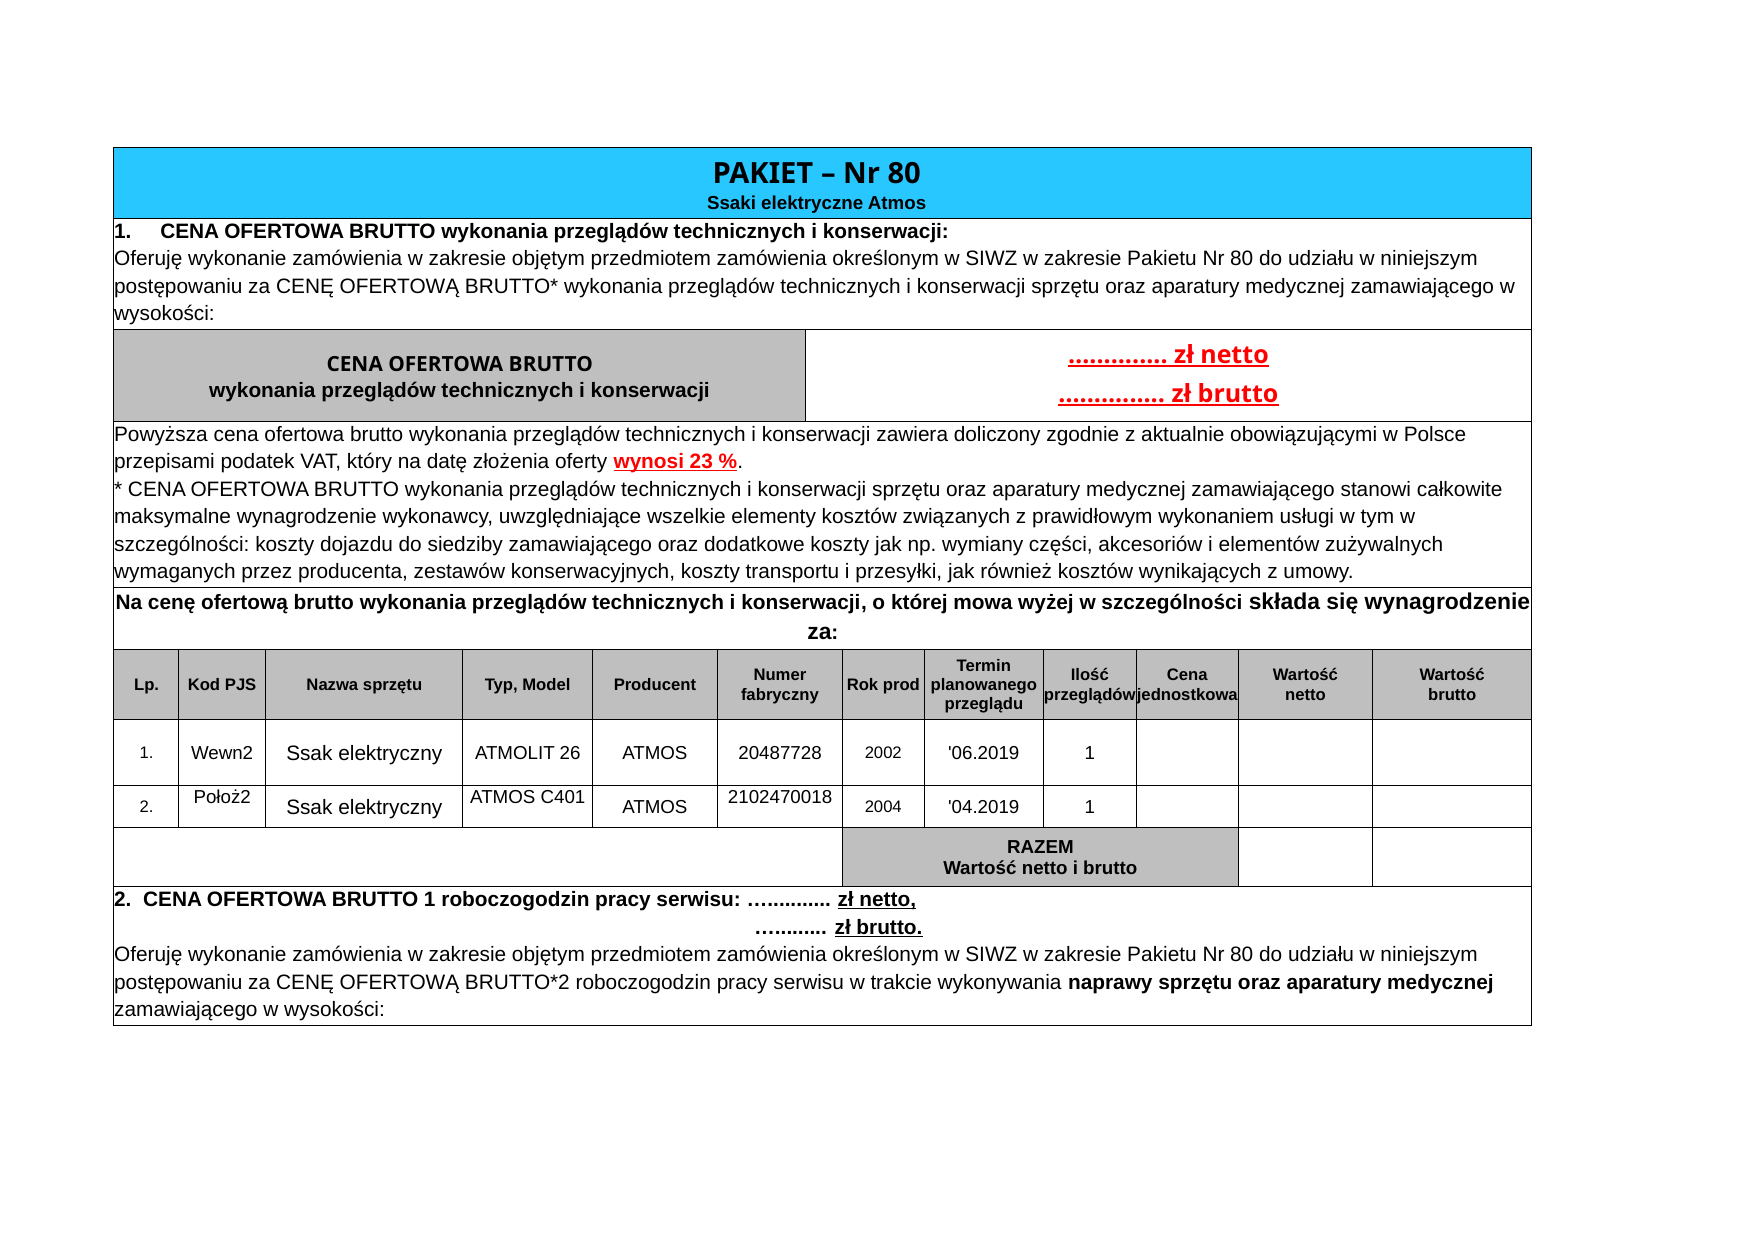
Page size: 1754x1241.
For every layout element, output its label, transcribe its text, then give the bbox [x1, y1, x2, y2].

table_cell 1. CENA OFERTOWA BRUTTO wykonania przeglądów technicznych i konserwacji: Oferuję wykonanie zamówienia w zakresie objętym przedmiotem zamówienia określonym w SIWZ w zakresie Pakietu Nr 80 do udziału w niniejszym postępowaniu za CENĘ OFERTOWĄ BRUTTO* wykonania przeglądów technicznych i konserwacji sprzętu oraz aparatury medycznej zamawiającego w wysokości: [114, 219, 1531, 329]
table_cell [1532, 649, 1573, 719]
table_cell Kod PJS [179, 650, 265, 719]
table_cell 1. [114, 720, 178, 785]
table_cell 2. [114, 786, 178, 827]
table_cell Lp. [114, 650, 178, 719]
table_cell Numer fabryczny [718, 650, 842, 719]
table_cell [1532, 886, 1573, 1025]
table_cell …........... zł netto …............ zł brutto [806, 330, 1531, 421]
table_cell [1373, 828, 1531, 886]
table_cell Termin planowanego przeglądu [925, 650, 1043, 719]
table_cell [1532, 421, 1573, 587]
table_cell Typ, Model [463, 650, 592, 719]
table_cell Położ2 [179, 786, 265, 827]
table_cell '06.2019 [925, 720, 1043, 785]
table_cell Wartość netto [1239, 650, 1372, 719]
table_cell ATMOLIT 26 [463, 720, 592, 785]
table_cell 2004 [843, 786, 924, 827]
table_cell 2102470018 [718, 786, 842, 827]
table_cell 2002 [843, 720, 924, 785]
table_cell 2. CENA OFERTOWA BRUTTO 1 roboczogodzin pracy serwisu: …........... zł netto, …......... zł brutto. Oferuję wykonanie zamówienia w zakresie objętym przedmiotem zamówienia określonym w SIWZ w zakresie Pakietu Nr 80 do udziału w niniejszym postępowaniu za CENĘ OFERTOWĄ BRUTTO*2 roboczogodzin pracy serwisu w trakcie wykonywania naprawy sprzętu oraz aparatury medycznej zamawiającego w wysokości: [114, 887, 1531, 1025]
table_cell '04.2019 [925, 786, 1043, 827]
table_cell CENA OFERTOWA BRUTTO wykonania przeglądów technicznych i konserwacji [114, 330, 805, 421]
table_cell Ilość przeglądów [1044, 650, 1136, 719]
table_header [1532, 147, 1573, 218]
table_header PAKIET – Nr 80 Ssaki elektryczne Atmos [114, 148, 1531, 218]
table_cell Powyższa cena ofertowa brutto wykonania przeglądów technicznych i konserwacji zawiera doliczony zgodnie z aktualnie obowiązującymi w Polsce przepisami podatek VAT, który na datę złożenia oferty wynosi 23 %. * CENA OFERTOWA BRUTTO wykonania przeglądów technicznych i konserwacji sprzętu oraz aparatury medycznej zamawiającego stanowi całkowite maksymalne wynagrodzenie wykonawcy, uwzględniające wszelkie elementy kosztów związanych z prawidłowym wykonaniem usługi w tym w szczególności: koszty dojazdu do siedziby zamawiającego oraz dodatkowe koszty jak np. wymiany części, akcesoriów i elementów zużywalnych wymaganych przez producenta, zestawów konserwacyjnych, koszty transportu i przesyłki, jak również kosztów wynikających z umowy. [114, 422, 1531, 587]
table_cell [1532, 587, 1573, 648]
table_cell [1373, 720, 1531, 785]
table_cell [1239, 828, 1372, 886]
table_cell [1137, 786, 1238, 827]
table_cell ATMOS C401 [463, 786, 592, 827]
table_cell [1239, 786, 1372, 827]
table_cell Ssak elektryczny [266, 786, 462, 827]
table_cell [1532, 329, 1573, 421]
table_cell Wartość brutto [1373, 650, 1531, 719]
table_cell Wewn2 [179, 720, 265, 785]
table_cell [1532, 785, 1573, 827]
table_cell [1373, 786, 1531, 827]
table_cell [1532, 827, 1573, 886]
table_cell [1532, 218, 1573, 329]
table_cell ATMOS [593, 786, 717, 827]
table_cell 1 [1044, 720, 1136, 785]
table_cell Producent [593, 650, 717, 719]
table_cell 20487728 [718, 720, 842, 785]
table_cell Na cenę ofertową brutto wykonania przeglądów technicznych i konserwacji, o której mowa wyżej w szczególności składa się wynagrodzenie za: [114, 588, 1531, 648]
table_cell RAZEM Wartość netto i brutto [843, 828, 1238, 886]
table_cell [114, 828, 842, 886]
table_cell Cena jednostkowa [1137, 650, 1238, 719]
table_cell Rok prod [843, 650, 924, 719]
table_cell ATMOS [593, 720, 717, 785]
table_cell [1239, 720, 1372, 785]
table_cell [1137, 720, 1238, 785]
table_cell 1 [1044, 786, 1136, 827]
table_cell Nazwa sprzętu [266, 650, 462, 719]
table_cell Ssak elektryczny [266, 720, 462, 785]
table_cell [1532, 719, 1573, 785]
